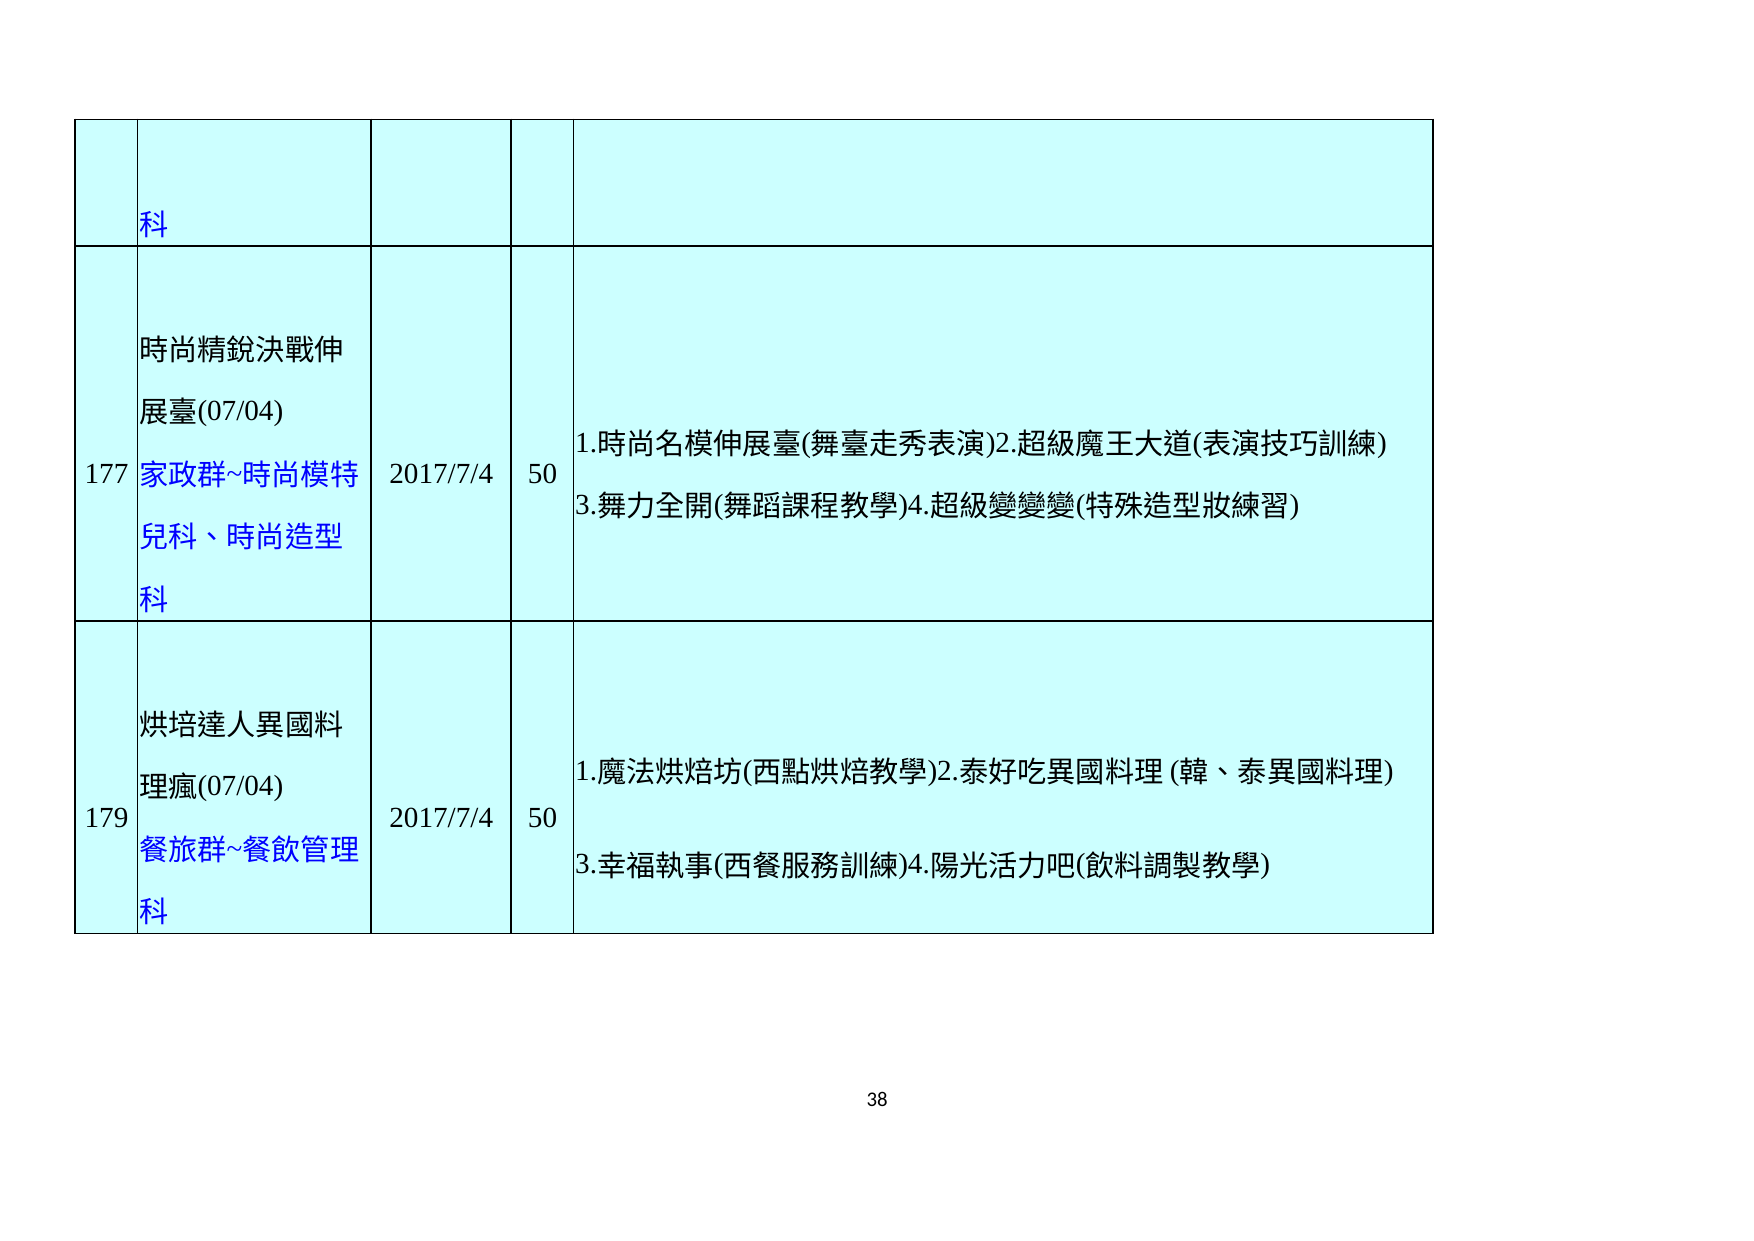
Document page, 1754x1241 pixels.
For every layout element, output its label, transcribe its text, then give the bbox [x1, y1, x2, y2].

table_cell [512, 120, 573, 245]
table_cell 1.魔法烘焙坊(西點烘焙教學)2.泰好吃異國料理 (韓、泰異國料理) 3.幸福執事(西餐服務訓練)4.陽光活力吧(飲料調製教學) [574, 622, 1432, 933]
table_cell [76, 120, 137, 245]
table_cell 2017/7/4 [372, 247, 510, 620]
table_cell 179 [76, 622, 137, 933]
table_cell 科 [138, 120, 370, 245]
table_cell 時尚精銳決戰伸展臺(07/04) 家政群~時尚模特兒科、時尚造型科 [138, 247, 370, 620]
table_cell 1.時尚名模伸展臺(舞臺走秀表演)2.超級魔王大道(表演技巧訓練) 3.舞力全開(舞蹈課程教學)4.超級變變變(特殊造型妝練習) [574, 247, 1432, 620]
table_cell 50 [512, 247, 573, 620]
table_cell [372, 120, 510, 245]
table_cell [574, 120, 1432, 245]
table_cell 2017/7/4 [372, 622, 510, 933]
table_cell 50 [512, 622, 573, 933]
table_cell 烘培達人異國料理瘋(07/04) 餐旅群~餐飲管理科 [138, 622, 370, 933]
table_cell 177 [76, 247, 137, 620]
